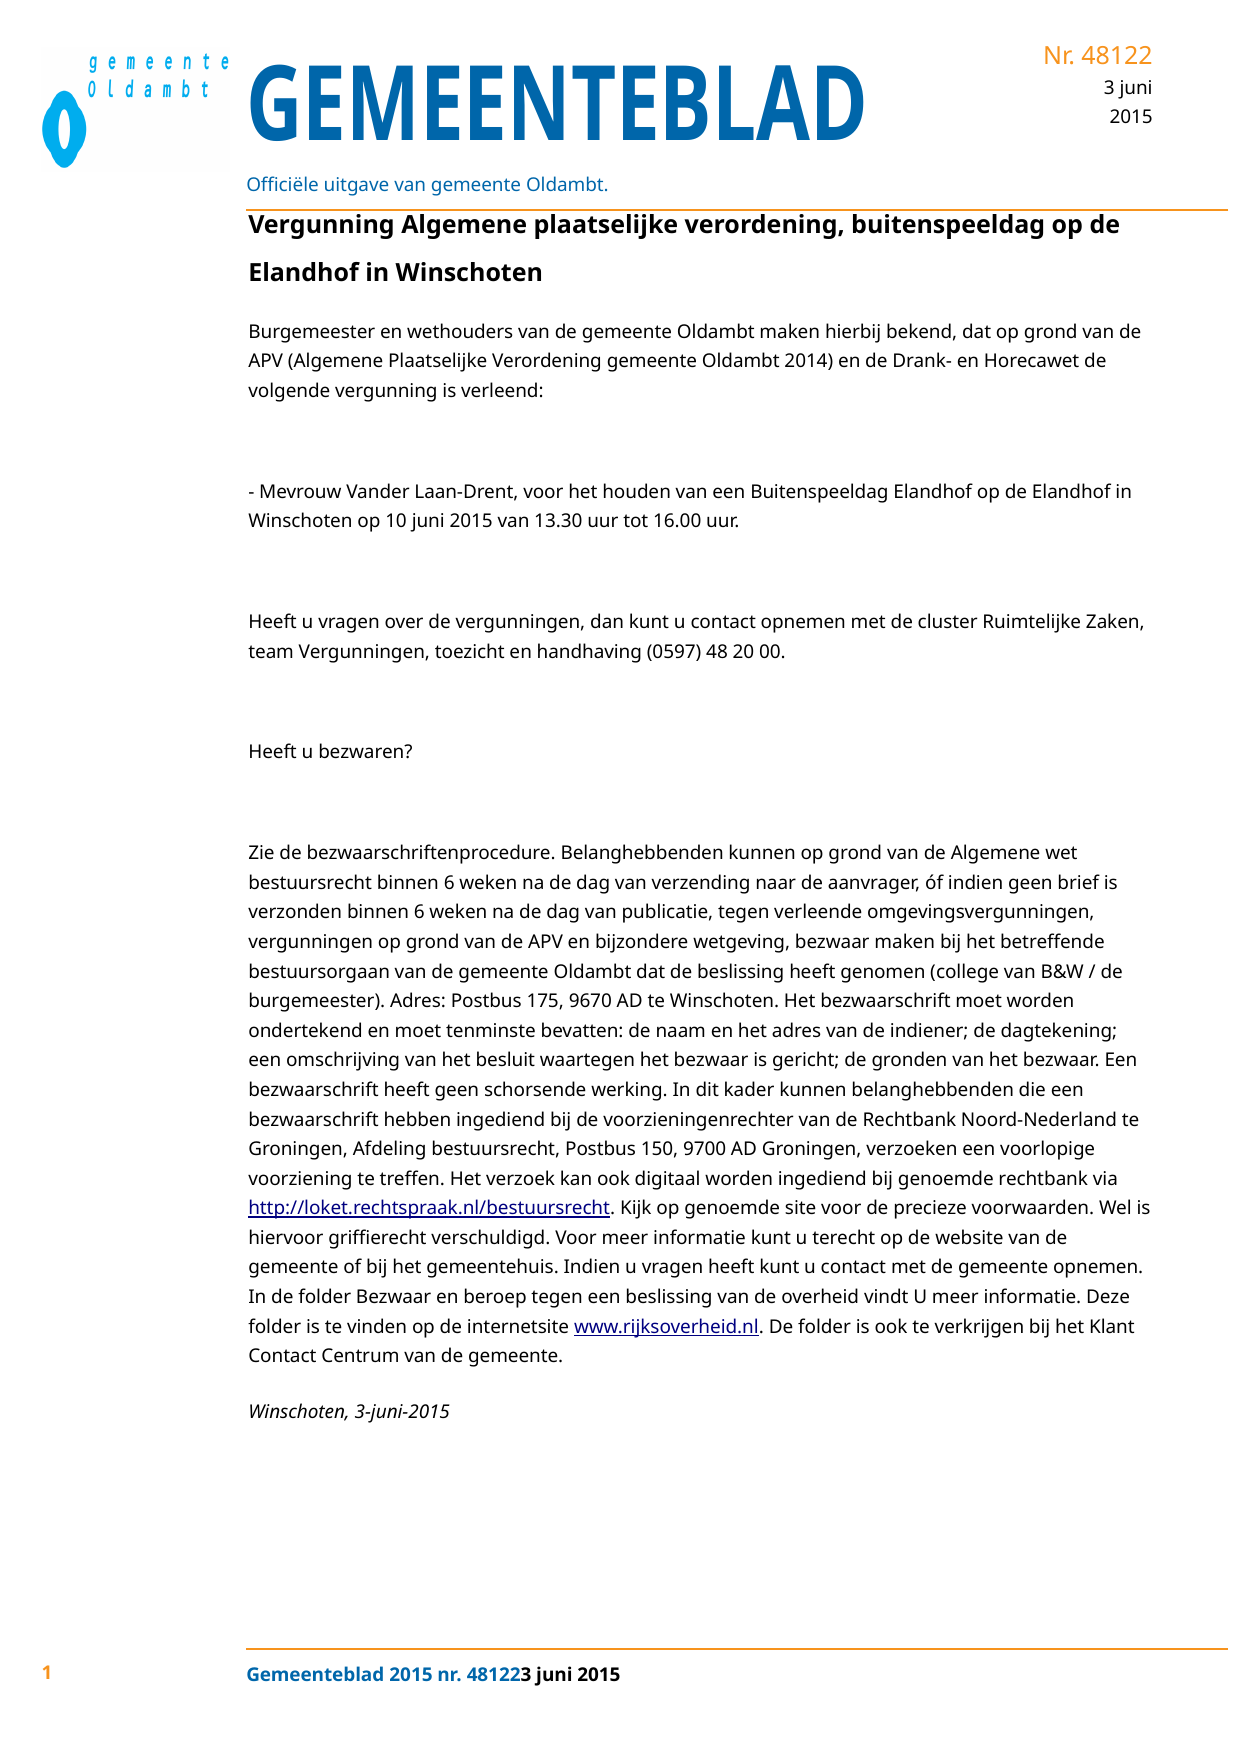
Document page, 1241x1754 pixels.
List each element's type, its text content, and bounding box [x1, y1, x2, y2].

text Zie de bezwaarschriftenprocedure. Belanghebbenden kunnen op grond van de Algemene wet bestuursrecht binnen 6 weken na de dag van verzending naar de aanvrager, óf indien geen brief is verzonden binnen 6 weken na de dag van publicatie, tegen verleende omgevingsvergunningen, vergunningen op grond van de APV en bijzondere wetgeving, bezwaar maken bij het betreffende bestuursorgaan van de gemeente Oldambt dat de beslissing heeft genomen (college van B&W / de burgemeester). Adres: Postbus 175, 9670 AD te Winschoten. Het bezwaarschrift moet worden ondertekend en moet tenminste bevatten: de naam en het adres van de indiener; de dagtekening; een omschrijving van het besluit waartegen het bezwaar is gericht; de gronden van het bezwaar. Een bezwaarschrift heeft geen schorsende werking. In dit kader kunnen belanghebbenden die een bezwaarschrift hebben ingediend bij de voorzieningenrechter van de Rechtbank Noord-Nederland te Groningen, Afdeling bestuursrecht, Postbus 150, 9700 AD Groningen, verzoeken een voorlopige voorziening te treffen. Het verzoek kan ook digitaal worden ingediend bij genoemde rechtbank via http://loket.rechtspraak.nl/bestuursrecht. Kijk op genoemde site voor de precieze voorwaarden. Wel is hiervoor griffierecht verschuldigd. Voor meer informatie kunt u terecht op de website van de gemeente of bij het gemeentehuis. Indien u vragen heeft kunt u contact met de gemeente opnemen. In de folder Bezwaar en beroep tegen een beslissing van de overheid vindt U meer informatie. Deze folder is te vinden op de internetsite www.rijksoverheid.nl. De folder is ook te verkrijgen bij het Klant Contact Centrum van de gemeente. [248, 839, 1152, 1368]
text Winschoten, 3-juni-2015 [248, 1398, 1152, 1423]
text Heeft u bezwaren? [248, 739, 1152, 764]
text Heeft u vragen over de vergunningen, dan kunt u contact opnemen met de cluster Ruimtelijke Zaken, team Vergunningen, toezicht en handhaving (0597) 48 20 00. [248, 608, 1152, 664]
text Vergunning Algemene plaatselijke verordening, buitenspeeldag op de Elandhof in Winschoten [248, 211, 1152, 288]
picture [41, 47, 231, 172]
text Burgemeester en wethouders van de gemeente Oldambt maken hierbij bekend, dat op grond van de APV (Algemene Plaatselijke Verordening gemeente Oldambt 2014) en de Drank- en Horecawet de volgende vergunning is verleend: [248, 318, 1152, 403]
text - Mevrouw Vander Laan-Drent, voor het houden van een Buitenspeeldag Elandhof op de Elandhof in Winschoten op 10 juni 2015 van 13.30 uur tot 16.00 uur. [248, 478, 1152, 533]
